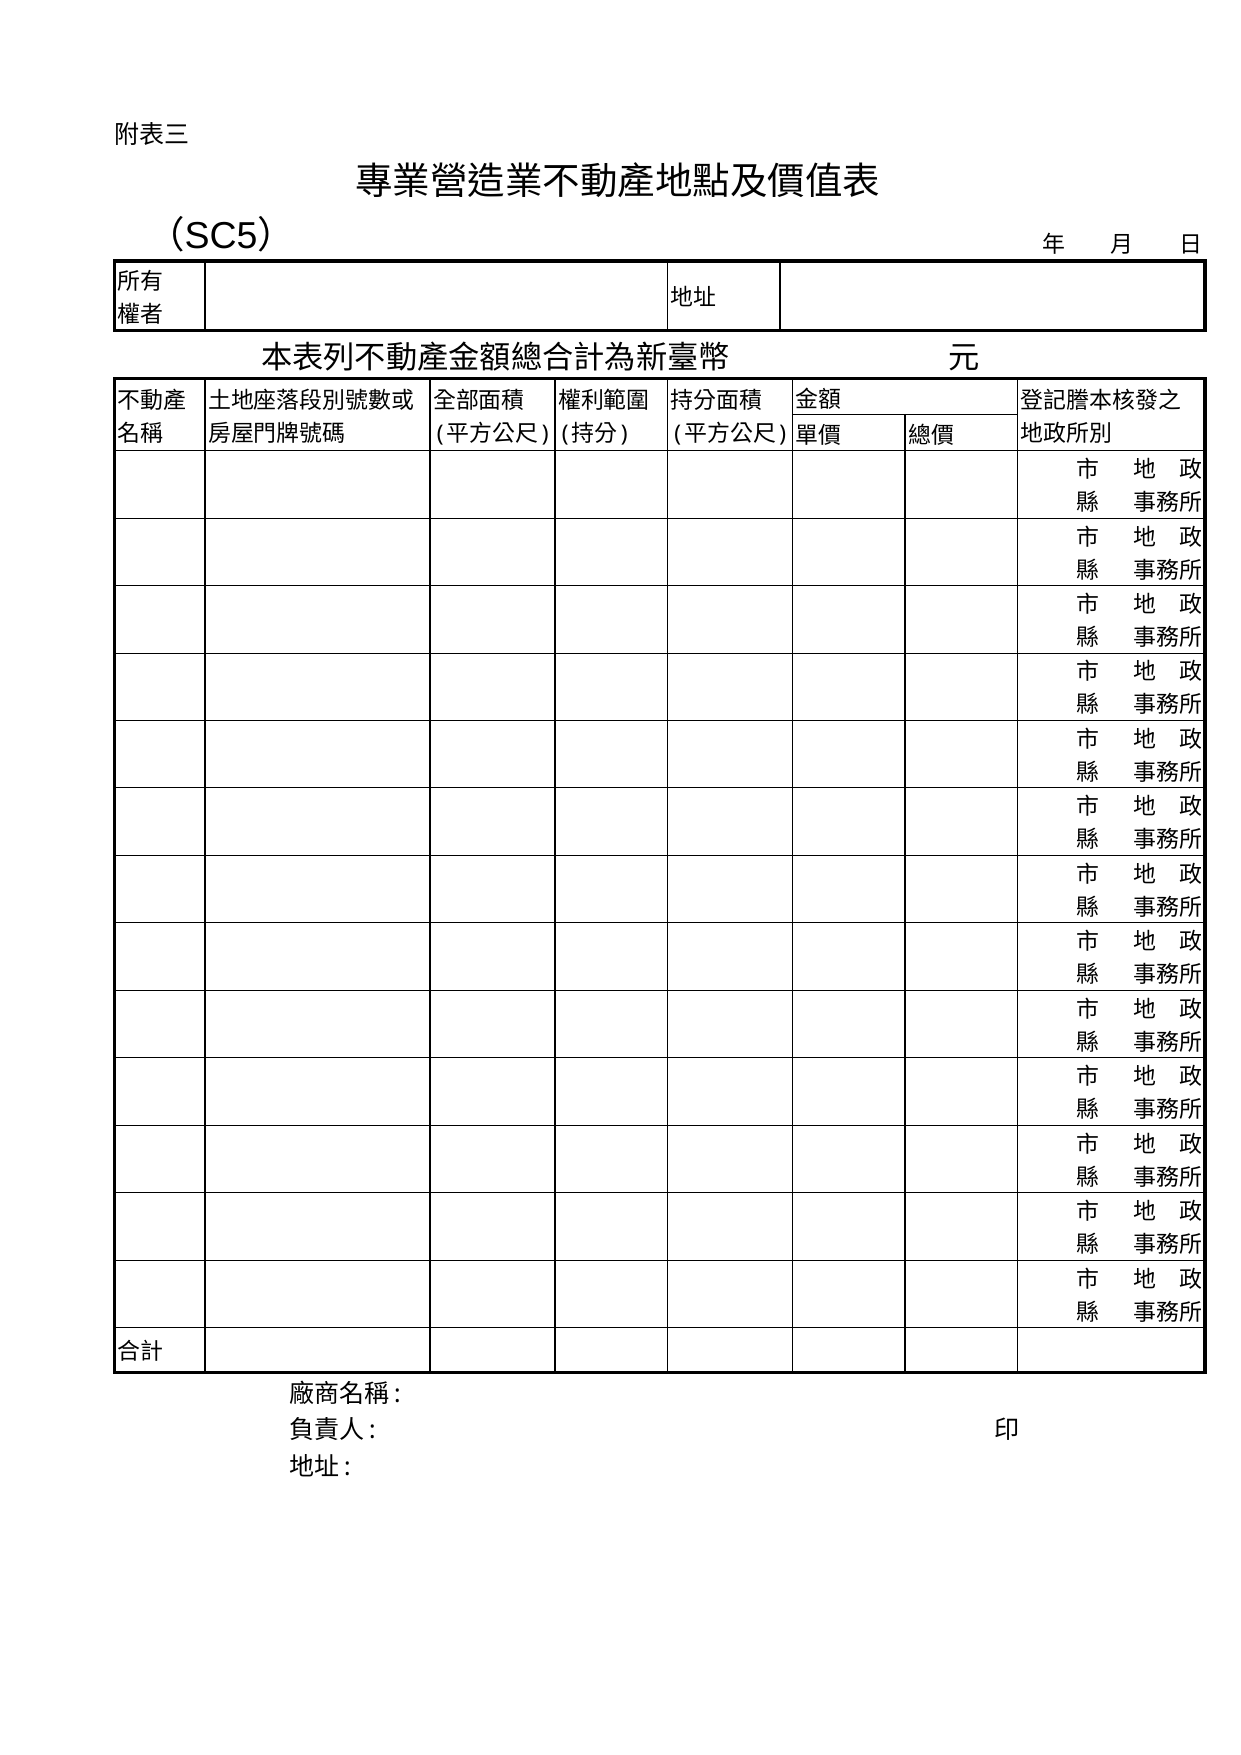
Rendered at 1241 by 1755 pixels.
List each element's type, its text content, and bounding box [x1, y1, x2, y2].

table_cell [906, 788, 1017, 854]
text 負責人: 印 [114, 1410, 1126, 1446]
table_cell [906, 991, 1017, 1057]
table_cell [431, 1058, 554, 1124]
table_cell 市 地 政 縣 事務所 [1018, 923, 1203, 989]
table_cell [206, 586, 429, 652]
table_cell [116, 1058, 204, 1124]
table_cell [206, 451, 429, 517]
table_cell [116, 1193, 204, 1259]
table_cell [793, 586, 904, 652]
table_cell [668, 451, 792, 517]
table_cell [431, 586, 554, 652]
table_cell [116, 991, 204, 1057]
table_cell [206, 923, 429, 989]
table_cell 市 地 政 縣 事務所 [1018, 788, 1203, 854]
table_cell [906, 519, 1017, 585]
table_cell 市 地 政 縣 事務所 [1018, 451, 1203, 517]
table_cell [668, 1126, 792, 1192]
table_cell [556, 451, 667, 517]
table_cell [793, 856, 904, 922]
table_cell [431, 923, 554, 989]
table_header 持分面積 (平方公尺) [668, 380, 792, 450]
table_cell [116, 856, 204, 922]
table_cell [556, 1058, 667, 1124]
table_cell [431, 991, 554, 1057]
table_header 專業營造業不動產地點及價值表（SC5） [115, 151, 1005, 259]
table_cell [906, 1126, 1017, 1192]
table_cell [906, 1058, 1017, 1124]
table_cell [431, 1193, 554, 1259]
text 廠商名稱: [114, 1374, 1126, 1410]
table_cell [206, 856, 429, 922]
table_cell [556, 1328, 667, 1371]
table_cell [206, 519, 429, 585]
table_cell 合計 [116, 1328, 204, 1371]
table_cell [431, 721, 554, 787]
table_cell [906, 923, 1017, 989]
table_cell [793, 1193, 904, 1259]
table_cell 市 地 政 縣 事務所 [1018, 654, 1203, 719]
table_cell [556, 788, 667, 854]
table_header 金額 [793, 380, 1017, 414]
table_cell [668, 788, 792, 854]
table_cell [556, 586, 667, 652]
table_cell [116, 788, 204, 854]
table_cell [206, 1058, 429, 1124]
table_cell [116, 586, 204, 652]
table_cell [206, 1328, 429, 1371]
table_header 不動產 名稱 [116, 380, 204, 450]
table_cell [206, 788, 429, 854]
table_cell [556, 1261, 667, 1327]
table_cell [793, 654, 904, 719]
table_cell [793, 1126, 904, 1192]
table_header 權利範圍 (持分) [556, 380, 667, 450]
table_cell [206, 654, 429, 719]
table_cell [116, 654, 204, 719]
table_cell [906, 1261, 1017, 1327]
table_cell [431, 1328, 554, 1371]
table_cell 市 地 政 縣 事務所 [1018, 1058, 1203, 1124]
table_cell [668, 856, 792, 922]
table_cell 市 地 政 縣 事務所 [1018, 519, 1203, 585]
table_cell [668, 586, 792, 652]
table_cell [556, 1193, 667, 1259]
table_cell [556, 1126, 667, 1192]
table_cell [906, 1328, 1017, 1371]
table_cell [668, 1261, 792, 1327]
table_cell 地址 [668, 263, 779, 329]
table_cell 市 地 政 縣 事務所 [1018, 1261, 1203, 1327]
table_cell [793, 788, 904, 854]
table_cell [556, 721, 667, 787]
table_cell [556, 654, 667, 719]
table_cell [906, 654, 1017, 719]
table_cell [781, 263, 1203, 329]
table_cell 市 地 政 縣 事務所 [1018, 721, 1203, 787]
table_cell [431, 519, 554, 585]
table_cell [668, 1328, 792, 1371]
table_cell [116, 923, 204, 989]
table_cell [206, 991, 429, 1057]
table_cell [206, 721, 429, 787]
text 地址: [114, 1446, 1126, 1482]
table_cell [206, 1193, 429, 1259]
table_cell [793, 451, 904, 517]
table_header 登記謄本核發之地政所別 [1018, 380, 1203, 450]
table_cell [668, 654, 792, 719]
text 本表列不動產金額總合計為新臺幣 元 [114, 332, 1126, 377]
table_cell [793, 923, 904, 989]
table_cell [906, 721, 1017, 787]
table_cell [906, 1193, 1017, 1259]
table_cell [906, 856, 1017, 922]
table_cell [431, 788, 554, 854]
table_cell [116, 721, 204, 787]
table_cell [668, 721, 792, 787]
table_header 土地座落段別號數或 房屋門牌號碼 [206, 380, 429, 450]
table_cell [906, 586, 1017, 652]
table_cell [668, 1193, 792, 1259]
table_cell [206, 1126, 429, 1192]
table_cell [793, 519, 904, 585]
table_cell [556, 991, 667, 1057]
table_cell [206, 1261, 429, 1327]
table_cell [116, 519, 204, 585]
table_cell [793, 1058, 904, 1124]
table_cell 市 地 政 縣 事務所 [1018, 856, 1203, 922]
table_cell 市 地 政 縣 事務所 [1018, 1193, 1203, 1259]
table_cell 市 地 政 縣 事務所 [1018, 586, 1203, 652]
text 附表三 [114, 114, 1126, 151]
table_cell [793, 1328, 904, 1371]
table_cell 市 地 政 縣 事務所 [1018, 991, 1203, 1057]
table_cell [116, 451, 204, 517]
table_cell [116, 1261, 204, 1327]
table_cell [556, 923, 667, 989]
table_cell [793, 991, 904, 1057]
table_cell [668, 519, 792, 585]
table_cell [668, 1058, 792, 1124]
table_header 全部面積 (平方公尺) [431, 380, 554, 450]
table_cell [431, 654, 554, 719]
table_cell [668, 991, 792, 1057]
table_cell [793, 721, 904, 787]
table_cell [206, 263, 667, 329]
table_cell [431, 1126, 554, 1192]
table_cell [906, 451, 1017, 517]
table_cell 總價 [906, 415, 1017, 450]
table_cell [431, 1261, 554, 1327]
table_cell [116, 1126, 204, 1192]
table_cell 所有 權者 [116, 263, 204, 329]
table_cell [431, 451, 554, 517]
table_cell 單價 [793, 415, 904, 450]
table_header 年 月 日 [1005, 151, 1205, 259]
table_cell [556, 856, 667, 922]
table_cell [793, 1261, 904, 1327]
table_cell [1018, 1328, 1203, 1371]
table_cell [668, 923, 792, 989]
table_cell [431, 856, 554, 922]
table_cell [556, 519, 667, 585]
table_cell 市 地 政 縣 事務所 [1018, 1126, 1203, 1192]
